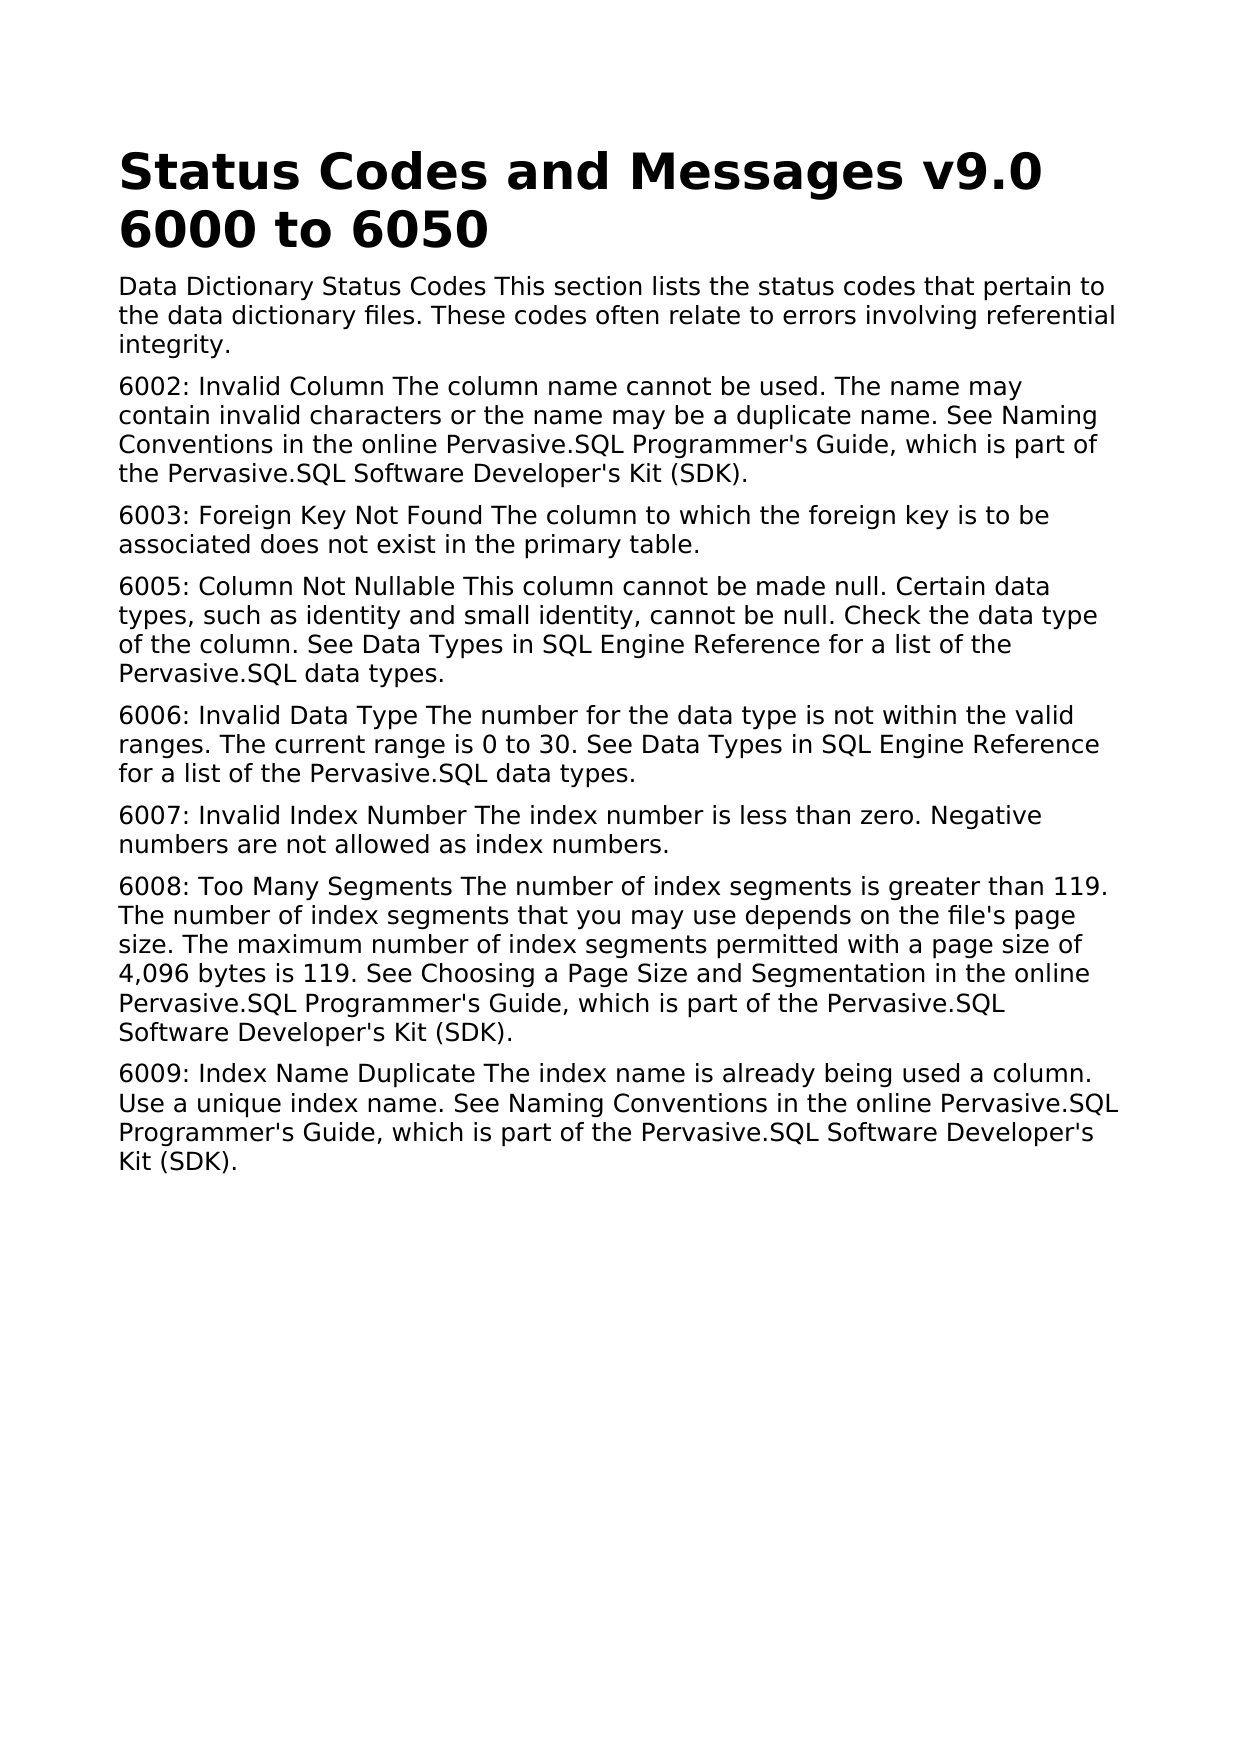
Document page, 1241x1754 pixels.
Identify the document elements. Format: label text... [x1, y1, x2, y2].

subtitle Status Codes and Messages v9.0 6000 to 6050 [118, 143, 1122, 259]
text 6003: Foreign Key Not Found The column to which the foreign key is to be associated does not exist in the primary table. [118, 501, 1122, 559]
text Data Dictionary Status Codes This section lists the status codes that pertain to the data dictionary files. These codes often relate to errors involving referential integrity. [118, 272, 1122, 359]
text 6008: Too Many Segments The number of index segments is greater than 119. The number of index segments that you may use depends on the file's page size. The maximum number of index segments permitted with a page size of 4,096 bytes is 119. See Choosing a Page Size and Segmentation in the online Pervasive.SQL Programmer's Guide, which is part of the Pervasive.SQL Software Developer's Kit (SDK). [118, 872, 1122, 1047]
text 6009: Index Name Duplicate The index name is already being used a column. Use a unique index name. See Naming Conventions in the online Pervasive.SQL Programmer's Guide, which is part of the Pervasive.SQL Software Developer's Kit (SDK). [118, 1059, 1122, 1176]
text 6005: Column Not Nullable This column cannot be made null. Certain data types, such as identity and small identity, cannot be null. Check the data type of the column. See Data Types in SQL Engine Reference for a list of the Pervasive.SQL data types. [118, 572, 1122, 689]
text 6007: Invalid Index Number The index number is less than zero. Negative numbers are not allowed as index numbers. [118, 801, 1122, 859]
text 6006: Invalid Data Type The number for the data type is not within the valid ranges. The current range is 0 to 30. See Data Types in SQL Engine Reference for a list of the Pervasive.SQL data types. [118, 701, 1122, 789]
text 6002: Invalid Column The column name cannot be used. The name may contain invalid characters or the name may be a duplicate name. See Naming Conventions in the online Pervasive.SQL Programmer's Guide, which is part of the Pervasive.SQL Software Developer's Kit (SDK). [118, 372, 1122, 489]
